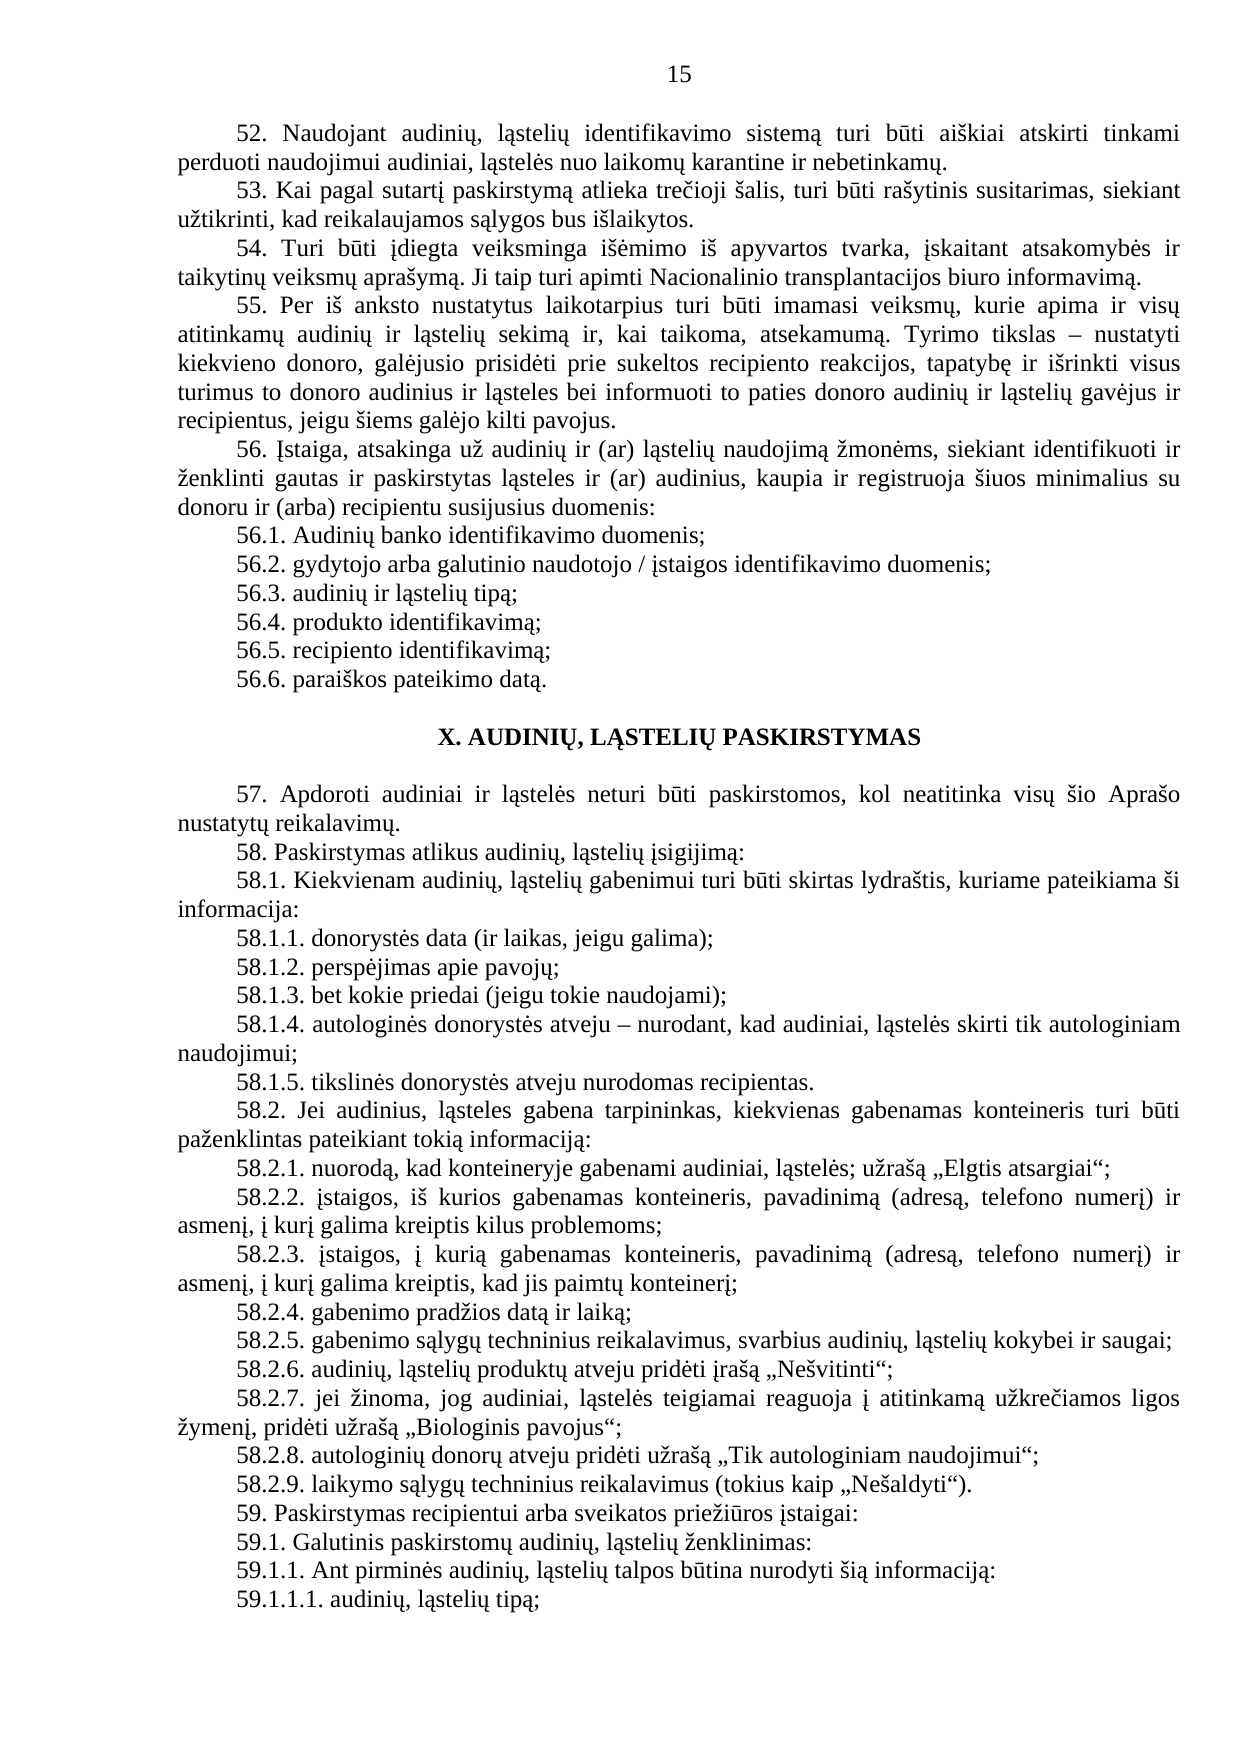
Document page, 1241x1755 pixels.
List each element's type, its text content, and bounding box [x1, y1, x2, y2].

text 58.1.2. perspėjimas apie pavojų; [177, 952, 1181, 981]
text 58.2.4. gabenimo pradžios datą ir laiką; [177, 1297, 1181, 1326]
text 58. Paskirstymas atlikus audinių, ląstelių įsigijimą: [177, 837, 1181, 866]
text 56. Įstaiga, atsakinga už audinių ir (ar) ląstelių naudojimą žmonėms, siekiant identifikuoti ir ženklinti gautas ir paskirstytas ląsteles ir (ar) audinius, kaupia ir registruoja šiuos minimalius su donoru ir (arba) recipientu susijusius duomenis: [177, 434, 1181, 521]
text 58.2.8. autologinių donorų atveju pridėti užrašą „Tik autologiniam naudojimui“; [177, 1441, 1181, 1469]
text 56.1. Audinių banko identifikavimo duomenis; [177, 521, 1181, 549]
text 56.6. paraiškos pateikimo datą. [177, 664, 1181, 693]
text 56.4. produkto identifikavimą; [177, 607, 1181, 636]
text 58.2.6. audinių, ląstelių produktų atveju pridėti įrašą „Nešvitinti“; [177, 1354, 1181, 1383]
text 58.2. Jei audinius, ląsteles gabena tarpininkas, kiekvienas gabenamas konteineris turi būti paženklintas pateikiant tokią informaciją: [177, 1096, 1181, 1153]
text 59. Paskirstymas recipientui arba sveikatos priežiūros įstaigai: [177, 1498, 1181, 1527]
text 58.2.1. nuorodą, kad konteineryje gabenami audiniai, ląstelės; užrašą „Elgtis atsargiai“; [177, 1153, 1181, 1182]
text 58.1.3. bet kokie priedai (jeigu tokie naudojami); [177, 981, 1181, 1009]
text 58.2.3. įstaigos, į kurią gabenamas konteineris, pavadinimą (adresą, telefono numerį) ir asmenį, į kurį galima kreiptis, kad jis paimtų konteinerį; [177, 1239, 1181, 1297]
text 58.2.9. laikymo sąlygų techninius reikalavimus (tokius kaip „Nešaldyti“). [177, 1469, 1181, 1498]
text 56.2. gydytojo arba galutinio naudotojo / įstaigos identifikavimo duomenis; [177, 549, 1181, 578]
text 53. Kai pagal sutartį paskirstymą atlieka trečioji šalis, turi būti rašytinis susitarimas, siekiant užtikrinti, kad reikalaujamos sąlygos bus išlaikytos. [177, 176, 1181, 233]
text 58.1.4. autologinės donorystės atveju – nurodant, kad audiniai, ląstelės skirti tik autologiniam naudojimui; [177, 1009, 1181, 1067]
text 55. Per iš anksto nustatytus laikotarpius turi būti imamasi veiksmų, kurie apima ir visų atitinkamų audinių ir ląstelių sekimą ir, kai taikoma, atsekamumą. Tyrimo tikslas – nustatyti kiekvieno donoro, galėjusio prisidėti prie sukeltos recipiento reakcijos, tapatybę ir išrinkti visus turimus to donoro audinius ir ląsteles bei informuoti to paties donoro audinių ir ląstelių gavėjus ir recipientus, jeigu šiems galėjo kilti pavojus. [177, 291, 1181, 434]
text 58.2.5. gabenimo sąlygų techninius reikalavimus, svarbius audinių, ląstelių kokybei ir saugai; [177, 1326, 1181, 1354]
text 52. Naudojant audinių, ląstelių identifikavimo sistemą turi būti aiškiai atskirti tinkami perduoti naudojimui audiniai, ląstelės nuo laikomų karantine ir nebetinkamų. [177, 118, 1181, 176]
text 54. Turi būti įdiegta veiksminga išėmimo iš apyvartos tvarka, įskaitant atsakomybės ir taikytinų veiksmų aprašymą. Ji taip turi apimti Nacionalinio transplantacijos biuro informavimą. [177, 233, 1181, 291]
text 56.3. audinių ir ląstelių tipą; [177, 578, 1181, 607]
text 59.1. Galutinis paskirstomų audinių, ląstelių ženklinimas: [177, 1527, 1181, 1556]
text 58.1.5. tikslinės donorystės atveju nurodomas recipientas. [177, 1067, 1181, 1096]
text 59.1.1.1. audinių, ląstelių tipą; [177, 1584, 1181, 1613]
text 58.1. Kiekvienam audinių, ląstelių gabenimui turi būti skirtas lydraštis, kuriame pateikiama ši informacija: [177, 866, 1181, 923]
text X. AUDINIŲ, LĄSTELIŲ PASKIRSTYMAS [177, 722, 1181, 751]
text 58.1.1. donorystės data (ir laikas, jeigu galima); [177, 923, 1181, 952]
text 58.2.2. įstaigos, iš kurios gabenamas konteineris, pavadinimą (adresą, telefono numerį) ir asmenį, į kurį galima kreiptis kilus problemoms; [177, 1182, 1181, 1239]
text 58.2.7. jei žinoma, jog audiniai, ląstelės teigiamai reaguoja į atitinkamą užkrečiamos ligos žymenį, pridėti užrašą „Biologinis pavojus“; [177, 1383, 1181, 1441]
text 56.5. recipiento identifikavimą; [177, 636, 1181, 664]
text 57. Apdoroti audiniai ir ląstelės neturi būti paskirstomos, kol neatitinka visų šio Aprašo nustatytų reikalavimų. [177, 779, 1181, 837]
text 59.1.1. Ant pirminės audinių, ląstelių talpos būtina nurodyti šią informaciją: [177, 1556, 1181, 1584]
